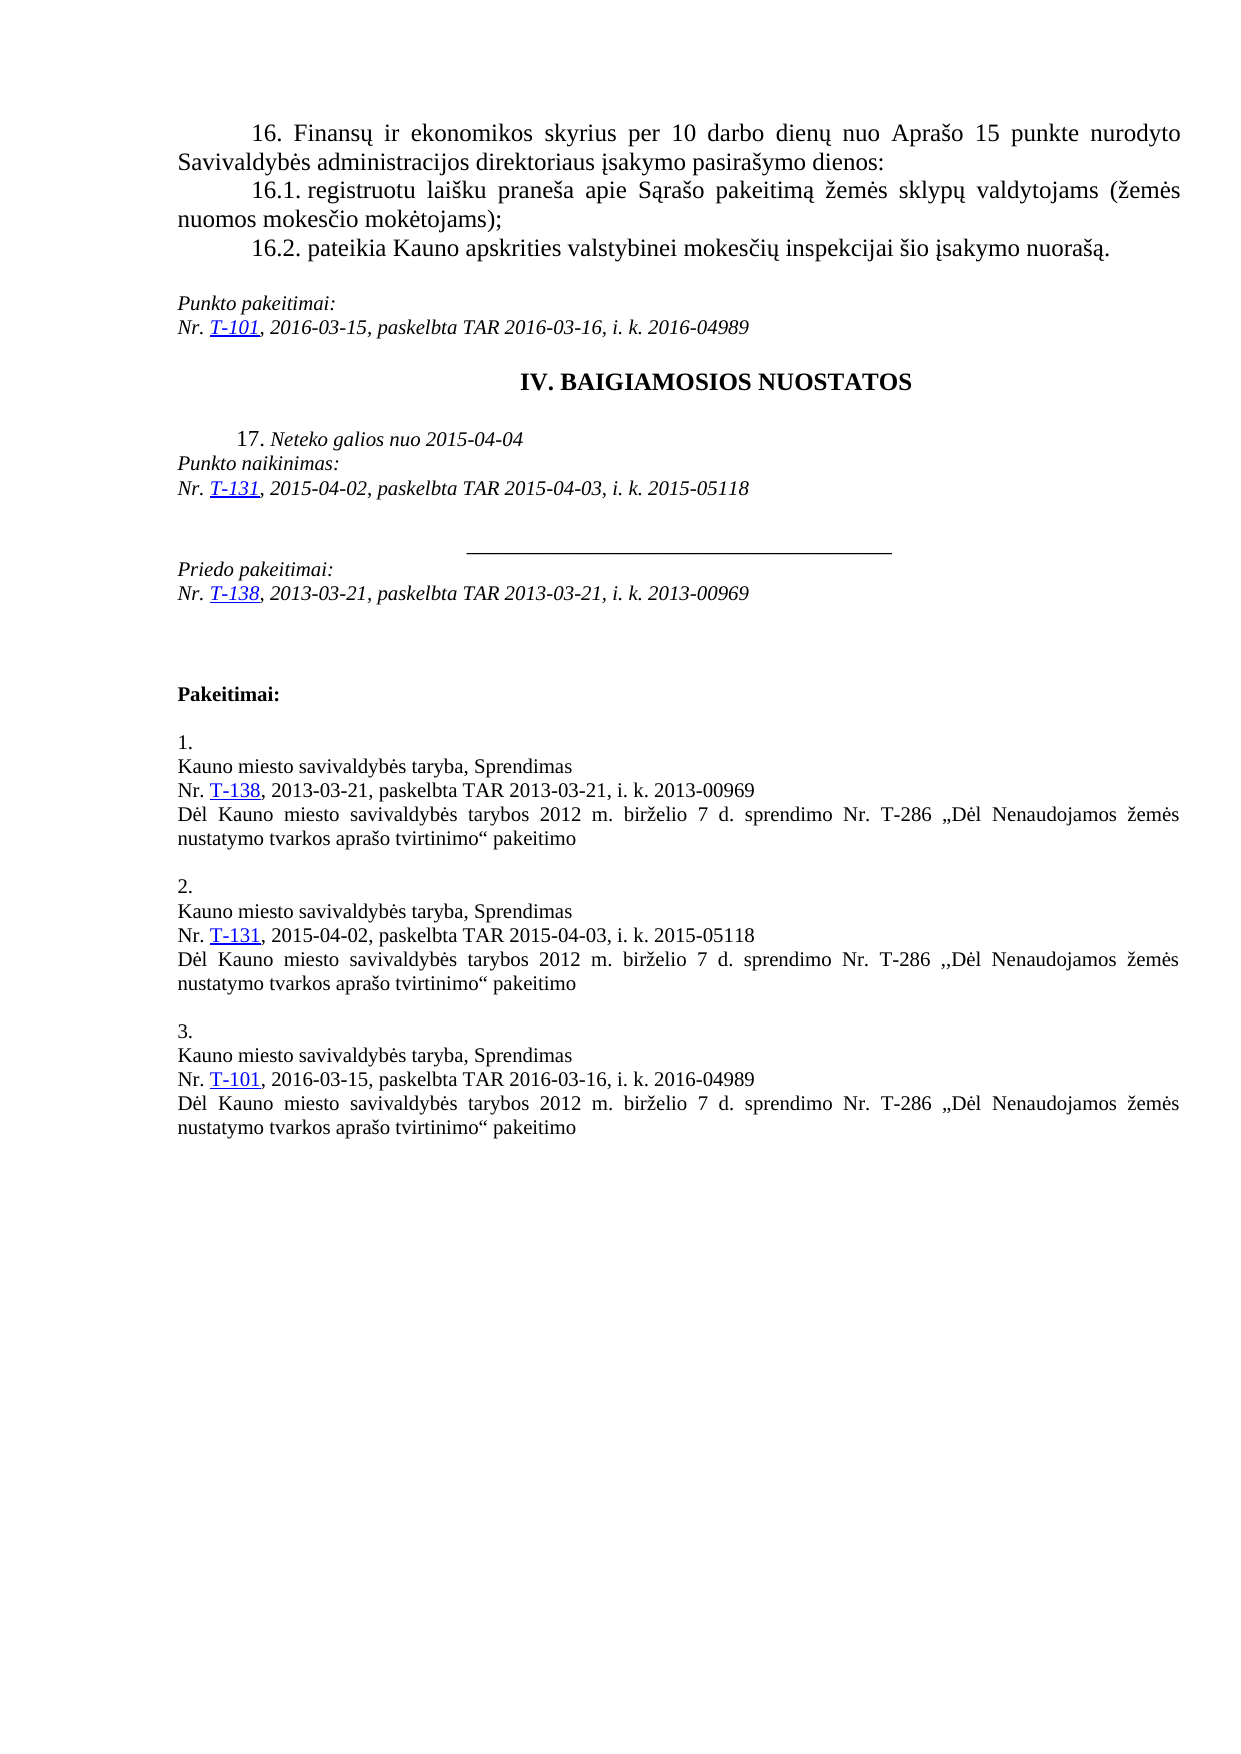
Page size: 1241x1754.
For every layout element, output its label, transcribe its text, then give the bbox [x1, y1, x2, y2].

text Dėl Kauno miesto savivaldybės tarybos 2012 m. birželio 7 d. sprendimo Nr. T-286 ,,Dėl Nenaudojamos žemės nustatymo tvarkos aprašo tvirtinimo“ pakeitimo [177, 947, 1181, 995]
text 1. [177, 730, 1181, 754]
text Nr. T-101, 2016-03-15, paskelbta TAR 2016-03-16, i. k. 2016-04989 [177, 1067, 1181, 1091]
text Dėl Kauno miesto savivaldybės tarybos 2012 m. birželio 7 d. sprendimo Nr. T-286 „Dėl Nenaudojamos žemės nustatymo tvarkos aprašo tvirtinimo“ pakeitimo [177, 802, 1181, 850]
text Priedo pakeitimai: [177, 557, 1181, 581]
text Dėl Kauno miesto savivaldybės tarybos 2012 m. birželio 7 d. sprendimo Nr. T-286 „Dėl Nenaudojamos žemės nustatymo tvarkos aprašo tvirtinimo“ pakeitimo [177, 1091, 1181, 1139]
text Nr. T-131, 2015-04-02, paskelbta TAR 2015-04-03, i. k. 2015-05118 [177, 475, 1181, 499]
text Kauno miesto savivaldybės taryba, Sprendimas [177, 754, 1181, 778]
text IV. BAIGIAMOSIOS NUOSTATOS [177, 367, 1181, 396]
text 2. [177, 874, 1181, 898]
text 16. Finansų ir ekonomikos skyrius per 10 darbo dienų nuo Aprašo 15 punkte nurodyto Savivaldybės administracijos direktoriaus įsakymo pasirašymo dienos: [177, 118, 1181, 176]
text __________________________________ [177, 528, 1181, 557]
text Nr. T-138, 2013-03-21, paskelbta TAR 2013-03-21, i. k. 2013-00969 [177, 778, 1181, 802]
text 17. Neteko galios nuo 2015-04-04 [177, 425, 1181, 451]
text Nr. T-138, 2013-03-21, paskelbta TAR 2013-03-21, i. k. 2013-00969 [177, 581, 1181, 605]
text Punkto pakeitimai: [177, 291, 1181, 315]
text Nr. T-101, 2016-03-15, paskelbta TAR 2016-03-16, i. k. 2016-04989 [177, 315, 1181, 339]
text 3. [177, 1019, 1181, 1043]
text Nr. T-131, 2015-04-02, paskelbta TAR 2015-04-03, i. k. 2015-05118 [177, 923, 1181, 947]
text 16.2. pateikia Kauno apskrities valstybinei mokesčių inspekcijai šio įsakymo nuorašą. [177, 233, 1181, 262]
text Kauno miesto savivaldybės taryba, Sprendimas [177, 898, 1181, 923]
text Kauno miesto savivaldybės taryba, Sprendimas [177, 1043, 1181, 1067]
text Pakeitimai: [177, 682, 1181, 706]
text 16.1. registruotu laišku praneša apie Sąrašo pakeitimą žemės sklypų valdytojams (žemės nuomos mokesčio mokėtojams); [177, 176, 1181, 233]
text Punkto naikinimas: [177, 451, 1181, 475]
